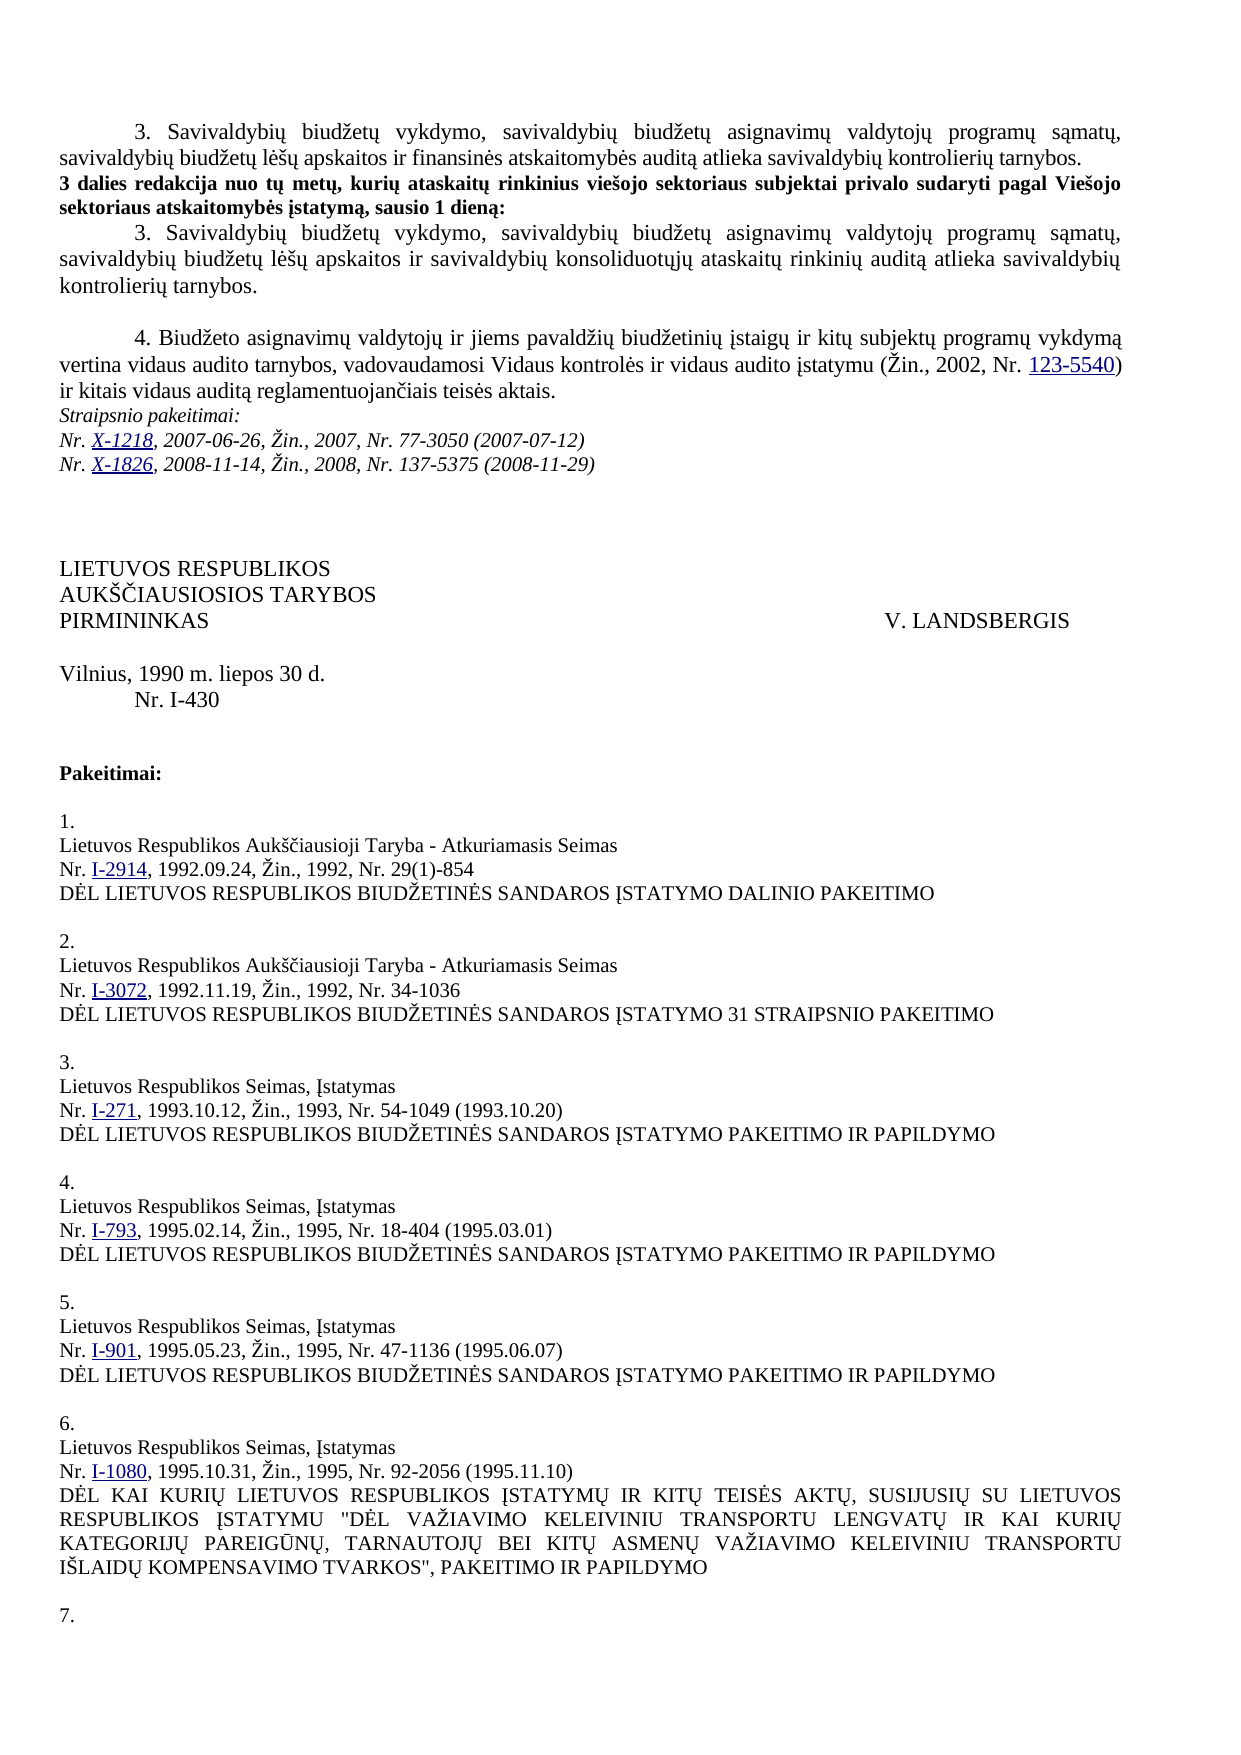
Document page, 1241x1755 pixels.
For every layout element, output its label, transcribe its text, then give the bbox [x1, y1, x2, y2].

text 3. Savivaldybių biudžetų vykdymo, savivaldybių biudžetų asignavimų valdytojų programų sąmatų, savivaldybių biudžetų lėšų apskaitos ir savivaldybių konsoliduotųjų ataskaitų rinkinių auditą atlieka savivaldybių kontrolierių tarnybos. [59, 219, 1122, 298]
text Lietuvos Respublikos Aukščiausioji Taryba - Atkuriamasis Seimas [59, 833, 1122, 857]
text Nr. I-1080, 1995.10.31, Žin., 1995, Nr. 92-2056 (1995.11.10) [59, 1459, 1122, 1483]
text 2. [59, 929, 1122, 953]
text Nr. I-793, 1995.02.14, Žin., 1995, Nr. 18-404 (1995.03.01) [59, 1218, 1122, 1242]
text DĖL LIETUVOS RESPUBLIKOS BIUDŽETINĖS SANDAROS ĮSTATYMO PAKEITIMO IR PAPILDYMO [59, 1242, 1122, 1266]
text DĖL KAI KURIŲ LIETUVOS RESPUBLIKOS ĮSTATYMŲ IR KITŲ TEISĖS AKTŲ, SUSIJUSIŲ SU LIETUVOS RESPUBLIKOS ĮSTATYMU "DĖL VAŽIAVIMO KELEIVINIU TRANSPORTU LENGVATŲ IR KAI KURIŲ KATEGORIJŲ PAREIGŪNŲ, TARNAUTOJŲ BEI KITŲ ASMENŲ VAŽIAVIMO KELEIVINIU TRANSPORTU IŠLAIDŲ KOMPENSAVIMO TVARKOS", PAKEITIMO IR PAPILDYMO [59, 1483, 1122, 1579]
text PIRMININKAS V. LANDSBERGIS [59, 607, 1122, 634]
text Lietuvos Respublikos Seimas, Įstatymas [59, 1314, 1122, 1338]
text 6. [59, 1411, 1122, 1435]
text Nr. I-271, 1993.10.12, Žin., 1993, Nr. 54-1049 (1993.10.20) [59, 1098, 1122, 1122]
text 7. [59, 1603, 1122, 1627]
text Nr. I-430 [59, 686, 1122, 713]
text Nr. I-2914, 1992.09.24, Žin., 1992, Nr. 29(1)-854 [59, 857, 1122, 881]
text 5. [59, 1290, 1122, 1314]
text DĖL LIETUVOS RESPUBLIKOS BIUDŽETINĖS SANDAROS ĮSTATYMO DALINIO PAKEITIMO [59, 881, 1122, 905]
text Pakeitimai: [59, 761, 1122, 785]
text Nr. I-901, 1995.05.23, Žin., 1995, Nr. 47-1136 (1995.06.07) [59, 1338, 1122, 1362]
text Lietuvos Respublikos Aukščiausioji Taryba - Atkuriamasis Seimas [59, 953, 1122, 977]
text DĖL LIETUVOS RESPUBLIKOS BIUDŽETINĖS SANDAROS ĮSTATYMO 31 STRAIPSNIO PAKEITIMO [59, 1002, 1122, 1026]
text 4. [59, 1170, 1122, 1194]
text Nr. X-1826, 2008-11-14, Žin., 2008, Nr. 137-5375 (2008-11-29) [59, 452, 1122, 476]
text 4. Biudžeto asignavimų valdytojų ir jiems pavaldžių biudžetinių įstaigų ir kitų subjektų programų vykdymą vertina vidaus audito tarnybos, vadovaudamosi Vidaus kontrolės ir vidaus audito įstatymu (Žin., 2002, Nr. 123-5540) ir kitais vidaus auditą reglamentuojančiais teisės aktais. [59, 324, 1122, 403]
text DĖL LIETUVOS RESPUBLIKOS BIUDŽETINĖS SANDAROS ĮSTATYMO PAKEITIMO IR PAPILDYMO [59, 1362, 1122, 1387]
text Straipsnio pakeitimai: [59, 403, 1122, 427]
text Nr. X-1218, 2007-06-26, Žin., 2007, Nr. 77-3050 (2007-07-12) [59, 427, 1122, 452]
text Lietuvos Respublikos Seimas, Įstatymas [59, 1435, 1122, 1459]
text Lietuvos Respublikos Seimas, Įstatymas [59, 1074, 1122, 1098]
text Nr. I-3072, 1992.11.19, Žin., 1992, Nr. 34-1036 [59, 977, 1122, 1002]
text 3 dalies redakcija nuo tų metų, kurių ataskaitų rinkinius viešojo sektoriaus subjektai privalo sudaryti pagal Viešojo sektoriaus atskaitomybės įstatymą, sausio 1 dieną: [59, 171, 1122, 219]
text LIETUVOS RESPUBLIKOS [59, 555, 1122, 581]
text AUKŠČIAUSIOSIOS TARYBOS [59, 581, 1122, 607]
text 3. [59, 1050, 1122, 1074]
text DĖL LIETUVOS RESPUBLIKOS BIUDŽETINĖS SANDAROS ĮSTATYMO PAKEITIMO IR PAPILDYMO [59, 1122, 1122, 1146]
text 3. Savivaldybių biudžetų vykdymo, savivaldybių biudžetų asignavimų valdytojų programų sąmatų, savivaldybių biudžetų lėšų apskaitos ir finansinės atskaitomybės auditą atlieka savivaldybių kontrolierių tarnybos. [59, 118, 1122, 171]
text 1. [59, 809, 1122, 833]
text Vilnius, 1990 m. liepos 30 d. [59, 660, 1122, 686]
text Lietuvos Respublikos Seimas, Įstatymas [59, 1194, 1122, 1218]
